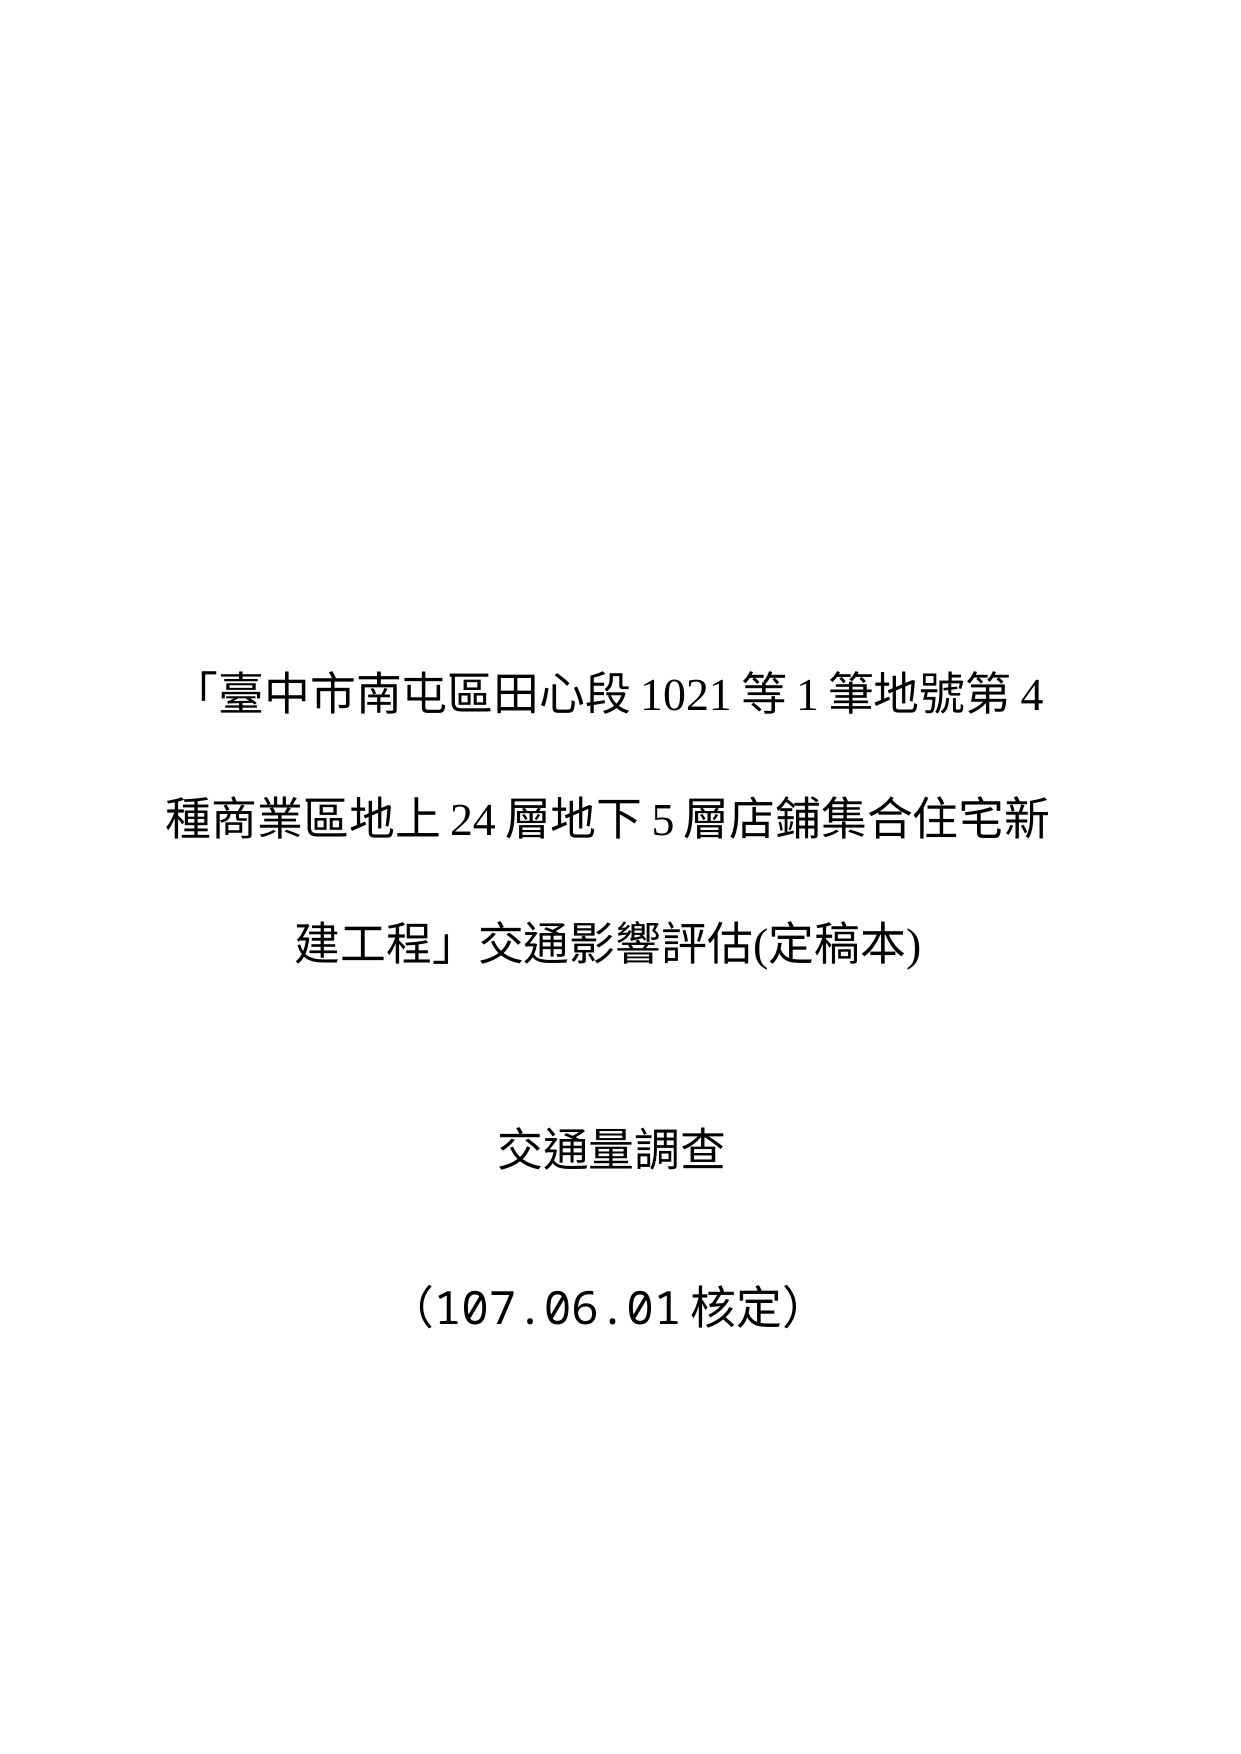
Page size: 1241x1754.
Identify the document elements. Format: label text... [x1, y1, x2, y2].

text （107.06.01核定） [162, 1231, 1053, 1356]
text 「臺中市南屯區田心段1021等1筆地號第4種商業區地上24層地下5層店鋪集合住宅新建工程」交通影響評估(定稿本) [162, 617, 1053, 992]
subtitle 交通量調查 [164, 1068, 1053, 1205]
